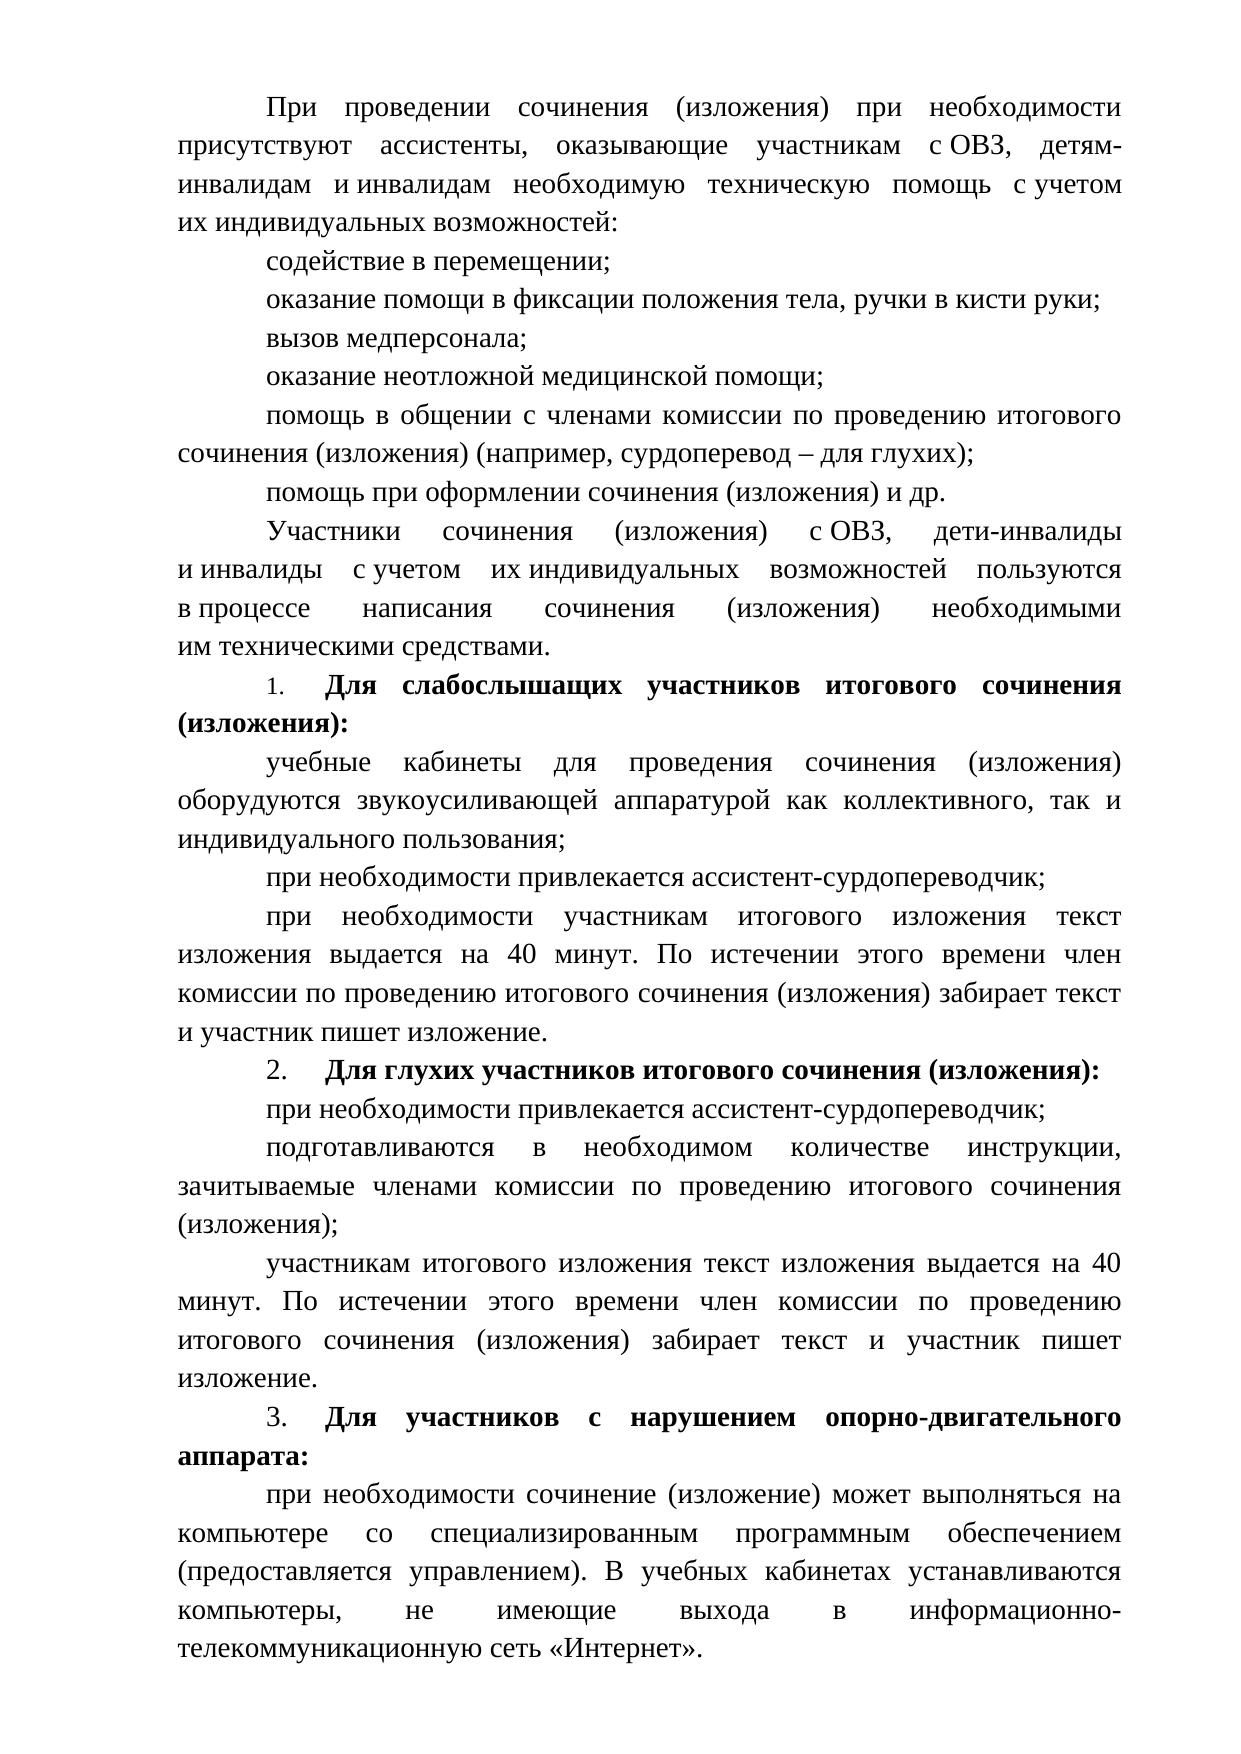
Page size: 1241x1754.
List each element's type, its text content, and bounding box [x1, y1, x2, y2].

text При проведении сочинения (изложения) при необходимости присутствуют ассистенты, оказывающие участникам с ОВЗ, детям-инвалидам и инвалидам необходимую техническую помощь с учетом их индивидуальных возможностей: [177, 89, 1122, 238]
text при необходимости участникам итогового изложения текст изложения выдается на 40 минут. По истечении этого времени член комиссии по проведению итогового сочинения (изложения) забирает текст и участник пишет изложение. [177, 898, 1122, 1047]
text оказание помощи в фиксации положения тела, ручки в кисти руки; [177, 281, 1122, 315]
text Участники сочинения (изложения) с ОВЗ, дети-инвалиды и инвалиды с учетом их индивидуальных возможностей пользуются в процессе написания сочинения (изложения) необходимыми им техническими средствами. [177, 513, 1122, 662]
text учебные кабинеты для проведения сочинения (изложения) оборудуются звукоусиливающей аппаратурой как коллективного, так и индивидуального пользования; [177, 744, 1122, 854]
text участникам итогового изложения текст изложения выдается на 40 минут. По истечении этого времени член комиссии по проведению итогового сочинения (изложения) забирает текст и участник пишет изложение. [177, 1245, 1122, 1394]
text оказание неотложной медицинской помощи; [177, 358, 1122, 392]
text вызов медперсонала; [177, 320, 1122, 353]
text помощь в общении с членами комиссии по проведению итогового сочинения (изложения) (например, сурдоперевод – для глухих); [177, 397, 1122, 469]
text при необходимости привлекается ассистент-сурдопереводчик; [177, 859, 1122, 893]
list Для участников с нарушением опорно-двигательного аппарата: [177, 1399, 1122, 1471]
text при необходимости привлекается ассистент-сурдопереводчик; [177, 1091, 1122, 1124]
text подготавливаются в необходимом количестве инструкции, зачитываемые членами комиссии по проведению итогового сочинения (изложения); [177, 1129, 1122, 1240]
text содействие в перемещении; [177, 243, 1122, 276]
text при необходимости сочинение (изложение) может выполняться на компьютере со специализированным программным обеспечением (предоставляется управлением). В учебных кабинетах устанавливаются компьютеры, не имеющие выхода в информационно-телекоммуникационную сеть «Интернет». [177, 1476, 1122, 1664]
list Для глухих участников итогового сочинения (изложения): [177, 1052, 1122, 1086]
text помощь при оформлении сочинения (изложения) и др. [177, 474, 1122, 508]
list Для слабослышащих участников итогового сочинения (изложения): [177, 667, 1122, 739]
